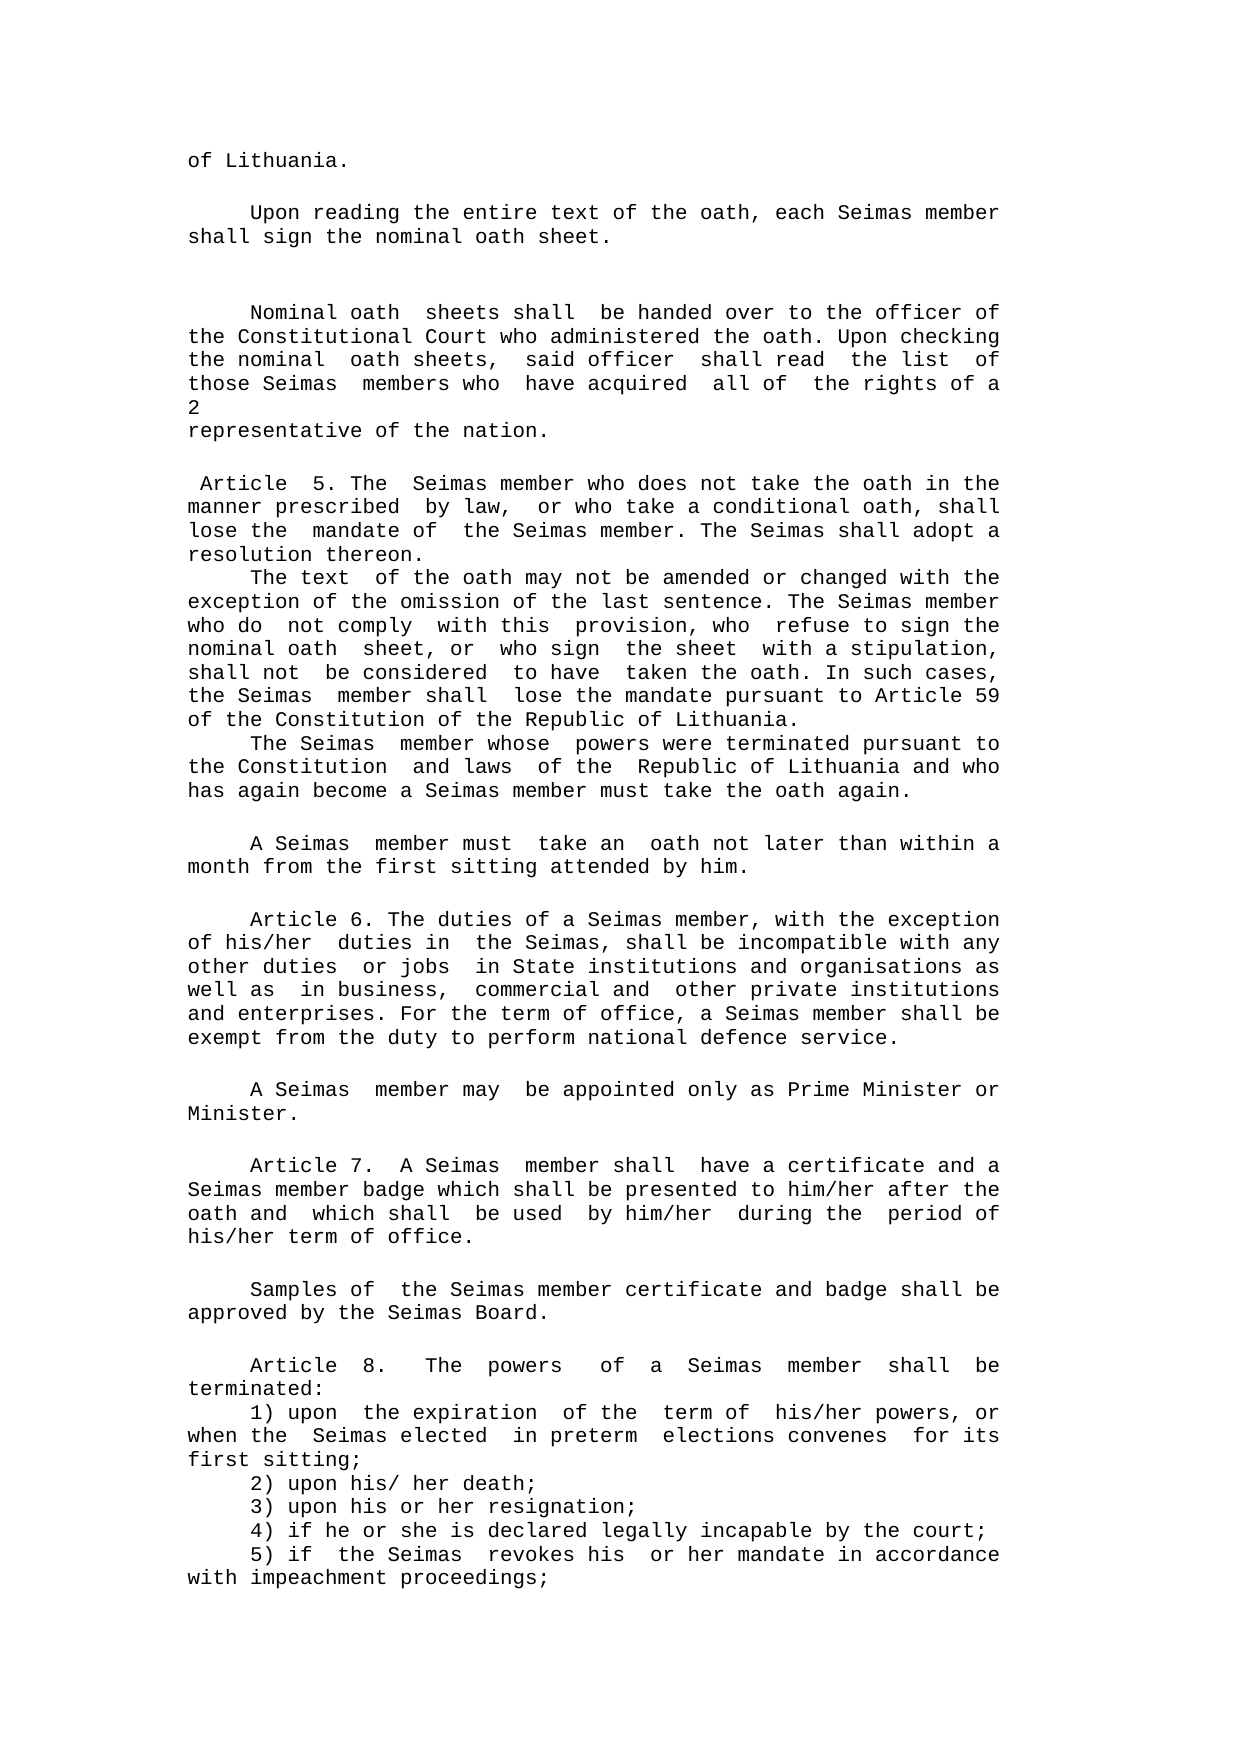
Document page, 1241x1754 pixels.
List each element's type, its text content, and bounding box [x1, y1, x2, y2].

text and enterprises. For the term of office, a Seimas member shall be [187, 1003, 1053, 1027]
text who do not comply with this provision, who refuse to sign the [187, 614, 1053, 638]
text Seimas member badge which shall be presented to him/her after the [187, 1179, 1053, 1202]
text when the Seimas elected in preterm elections convenes for its [187, 1426, 1053, 1449]
text of the Constitution of the Republic of Lithuania. [187, 709, 1053, 733]
text the Seimas member shall lose the mandate pursuant to Article 59 [187, 686, 1053, 709]
text those Seimas members who have acquired all of the rights of a 2 [187, 373, 1053, 420]
text Article 5. The Seimas member who does not take the oath in the [187, 473, 1053, 496]
text other duties or jobs in State institutions and organisations as [187, 956, 1053, 979]
text well as in business, commercial and other private institutions [187, 979, 1053, 1003]
text resolution thereon. [187, 544, 1053, 567]
text The Seimas member whose powers were terminated pursuant to [187, 733, 1053, 756]
text terminated: [187, 1378, 1053, 1402]
text A Seimas member may be appointed only as Prime Minister or [187, 1079, 1053, 1103]
text the Constitution and laws of the Republic of Lithuania and who [187, 756, 1053, 780]
text has again become a Seimas member must take the oath again. [187, 780, 1053, 804]
text manner prescribed by law, or who take a conditional oath, shall [187, 496, 1053, 520]
text shall not be considered to have taken the oath. In such cases, [187, 662, 1053, 686]
text month from the first sitting attended by him. [187, 856, 1053, 880]
text approved by the Seimas Board. [187, 1302, 1053, 1326]
text Upon reading the entire text of the oath, each Seimas member [187, 202, 1053, 226]
text of Lithuania. [187, 150, 1053, 174]
text Minister. [187, 1103, 1053, 1126]
text Samples of the Seimas member certificate and badge shall be [187, 1278, 1053, 1302]
text 3) upon his or her resignation; [187, 1496, 1053, 1520]
text representative of the nation. [187, 420, 1053, 444]
text 4) if he or she is declared legally incapable by the court; [187, 1520, 1053, 1544]
text his/her term of office. [187, 1226, 1053, 1250]
text first sitting; [187, 1449, 1053, 1473]
text exempt from the duty to perform national defence service. [187, 1027, 1053, 1050]
text 5) if the Seimas revokes his or her mandate in accordance [187, 1544, 1053, 1567]
text nominal oath sheet, or who sign the sheet with a stipulation, [187, 638, 1053, 662]
text Article 8. The powers of a Seimas member shall be [187, 1354, 1053, 1378]
text shall sign the nominal oath sheet. [187, 226, 1053, 250]
text the nominal oath sheets, said officer shall read the list of [187, 349, 1053, 373]
text oath and which shall be used by him/her during the period of [187, 1202, 1053, 1226]
text lose the mandate of the Seimas member. The Seimas shall adopt a [187, 520, 1053, 544]
text of his/her duties in the Seimas, shall be incompatible with any [187, 932, 1053, 956]
text 1) upon the expiration of the term of his/her powers, or [187, 1402, 1053, 1426]
text exception of the omission of the last sentence. The Seimas member [187, 591, 1053, 614]
text The text of the oath may not be amended or changed with the [187, 567, 1053, 591]
text with impeachment proceedings; [187, 1567, 1053, 1591]
text the Constitutional Court who administered the oath. Upon checking [187, 326, 1053, 349]
text Nominal oath sheets shall be handed over to the officer of [187, 302, 1053, 326]
text Article 7. A Seimas member shall have a certificate and a [187, 1155, 1053, 1179]
text Article 6. The duties of a Seimas member, with the exception [187, 908, 1053, 932]
text 2) upon his/ her death; [187, 1473, 1053, 1496]
text A Seimas member must take an oath not later than within a [187, 832, 1053, 856]
